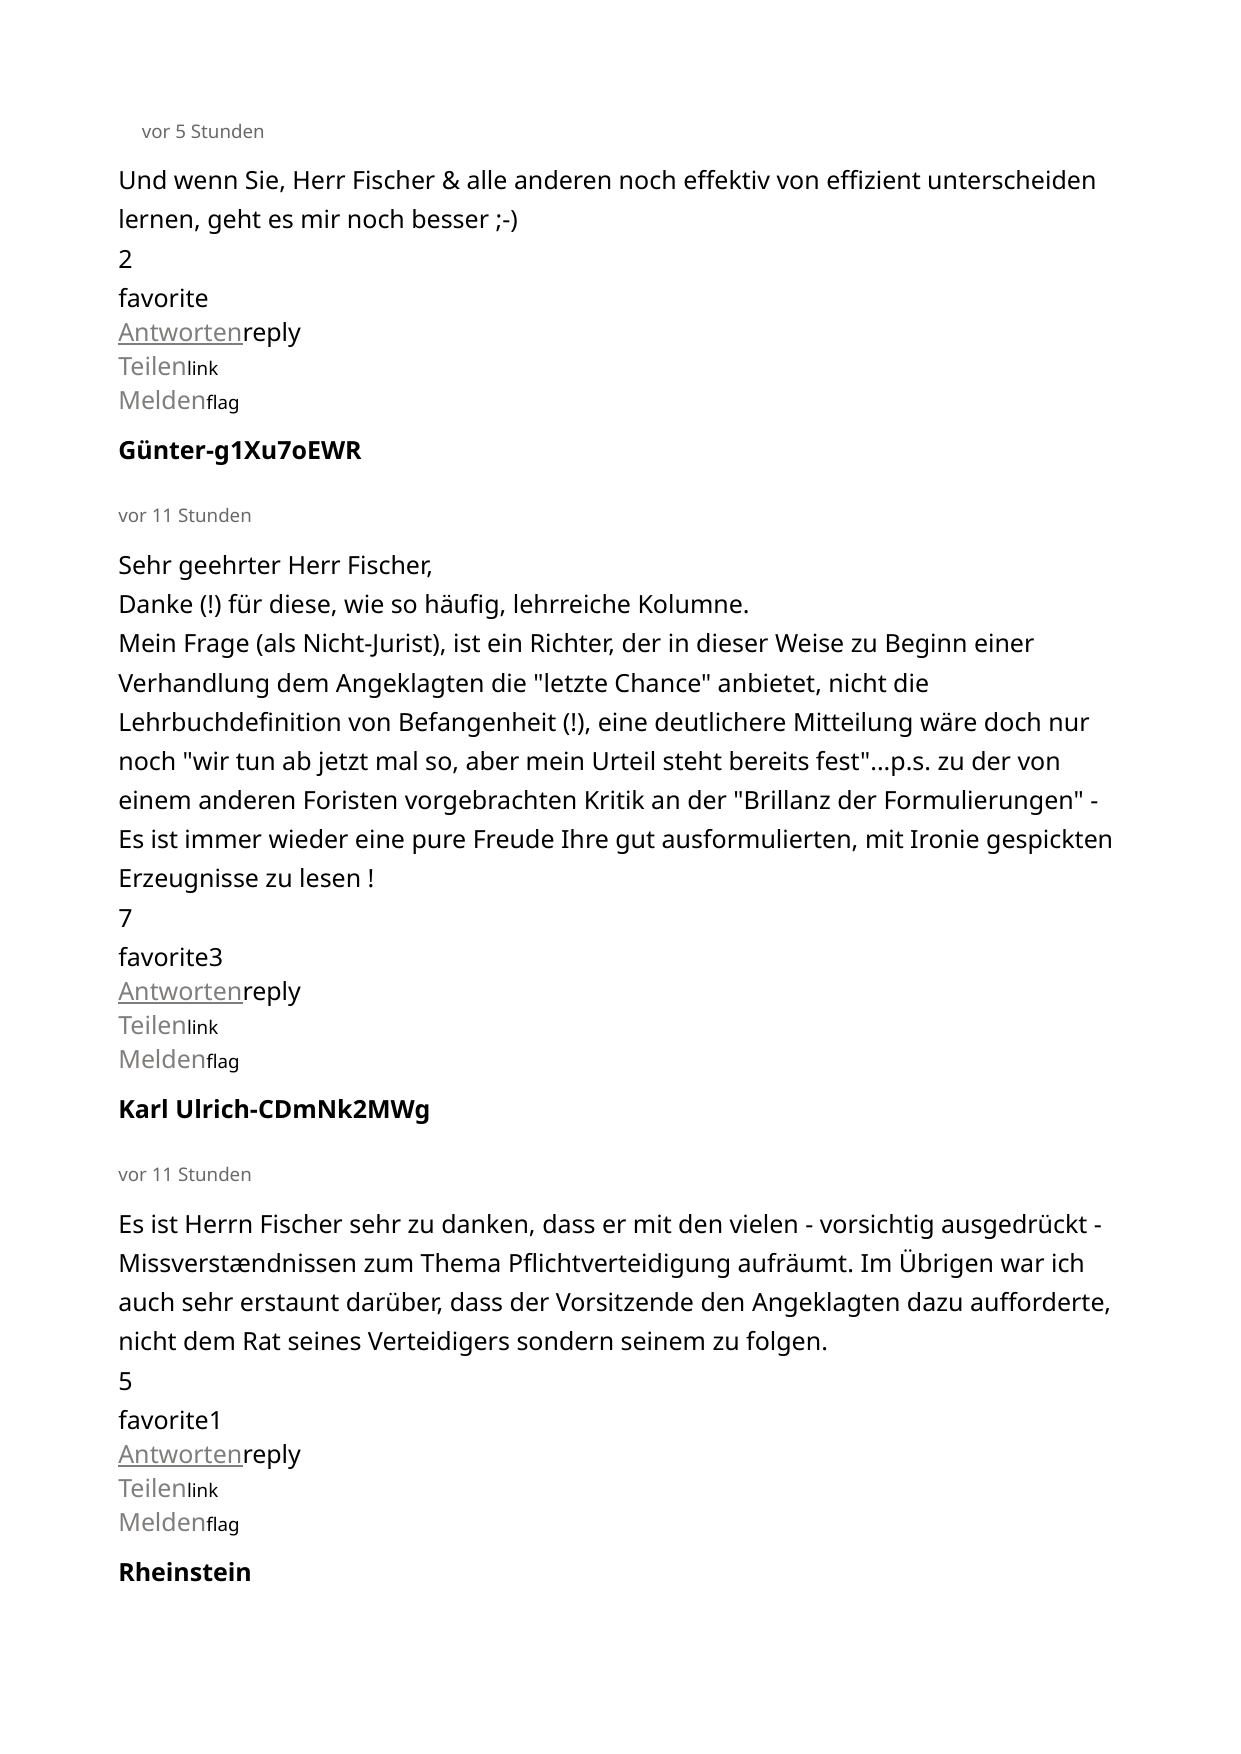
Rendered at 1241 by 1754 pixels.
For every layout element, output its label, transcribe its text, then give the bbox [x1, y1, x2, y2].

text Meldenflag [118, 383, 1122, 417]
text 2 [118, 241, 1122, 275]
text 5 [118, 1363, 1122, 1397]
text favorite [118, 281, 1122, 314]
text Es ist Herrn Fischer sehr zu danken, dass er mit den vielen - vorsichtig ausgedrückt - Missverstændnissen zum Thema Pflichtverteidigung aufräumt. Im Übrigen war ich auch sehr erstaunt darüber, dass der Vorsitzende den Angeklagten dazu aufforderte, nicht dem Rat seines Verteidigers sondern seinem zu folgen. [118, 1207, 1122, 1358]
text vor 11 Stunden [118, 1162, 1117, 1187]
text Antwortenreply [118, 1436, 1122, 1471]
text vor 11 Stunden [118, 503, 1117, 528]
text Teilenlink [118, 1007, 1122, 1042]
text Meldenflag [118, 1042, 1122, 1076]
text Günter-g1Xu7oEWR [118, 432, 1114, 466]
text Teilenlink [118, 1471, 1122, 1504]
text favorite1 [118, 1402, 1122, 1436]
text vor 5 Stunden [142, 118, 1117, 144]
text Und wenn Sie, Herr Fischer & alle anderen noch effektiv von effizient unterscheiden lernen, geht es mir noch besser ;-) [118, 163, 1122, 236]
text Meldenflag [118, 1504, 1122, 1539]
text Sehr geehrter Herr Fischer, Danke (!) für diese, wie so häufig, lehrreiche Kolumne. Mein Frage (als Nicht-Jurist), ist ein Richter, der in dieser Weise zu Beginn einer Verhandlung dem Angeklagten die "letzte Chance" anbietet, nicht die Lehrbuchdefinition von Befangenheit (!), eine deutlichere Mitteilung wäre doch nur noch "wir tun ab jetzt mal so, aber mein Urteil steht bereits fest"...p.s. zu der von einem anderen Foristen vorgebrachten Kritik an der "Brillanz der Formulierungen" - Es ist immer wieder eine pure Freude Ihre gut ausformulierten, mit Ironie gespickten Erzeugnisse zu lesen ! [118, 548, 1122, 895]
text 7 [118, 900, 1122, 934]
text Antwortenreply [118, 314, 1122, 349]
text Antwortenreply [118, 973, 1122, 1007]
text favorite3 [118, 939, 1122, 973]
text Karl Ulrich-CDmNk2MWg [118, 1091, 1114, 1125]
text Teilenlink [118, 349, 1122, 383]
text Rheinstein [118, 1554, 1114, 1588]
